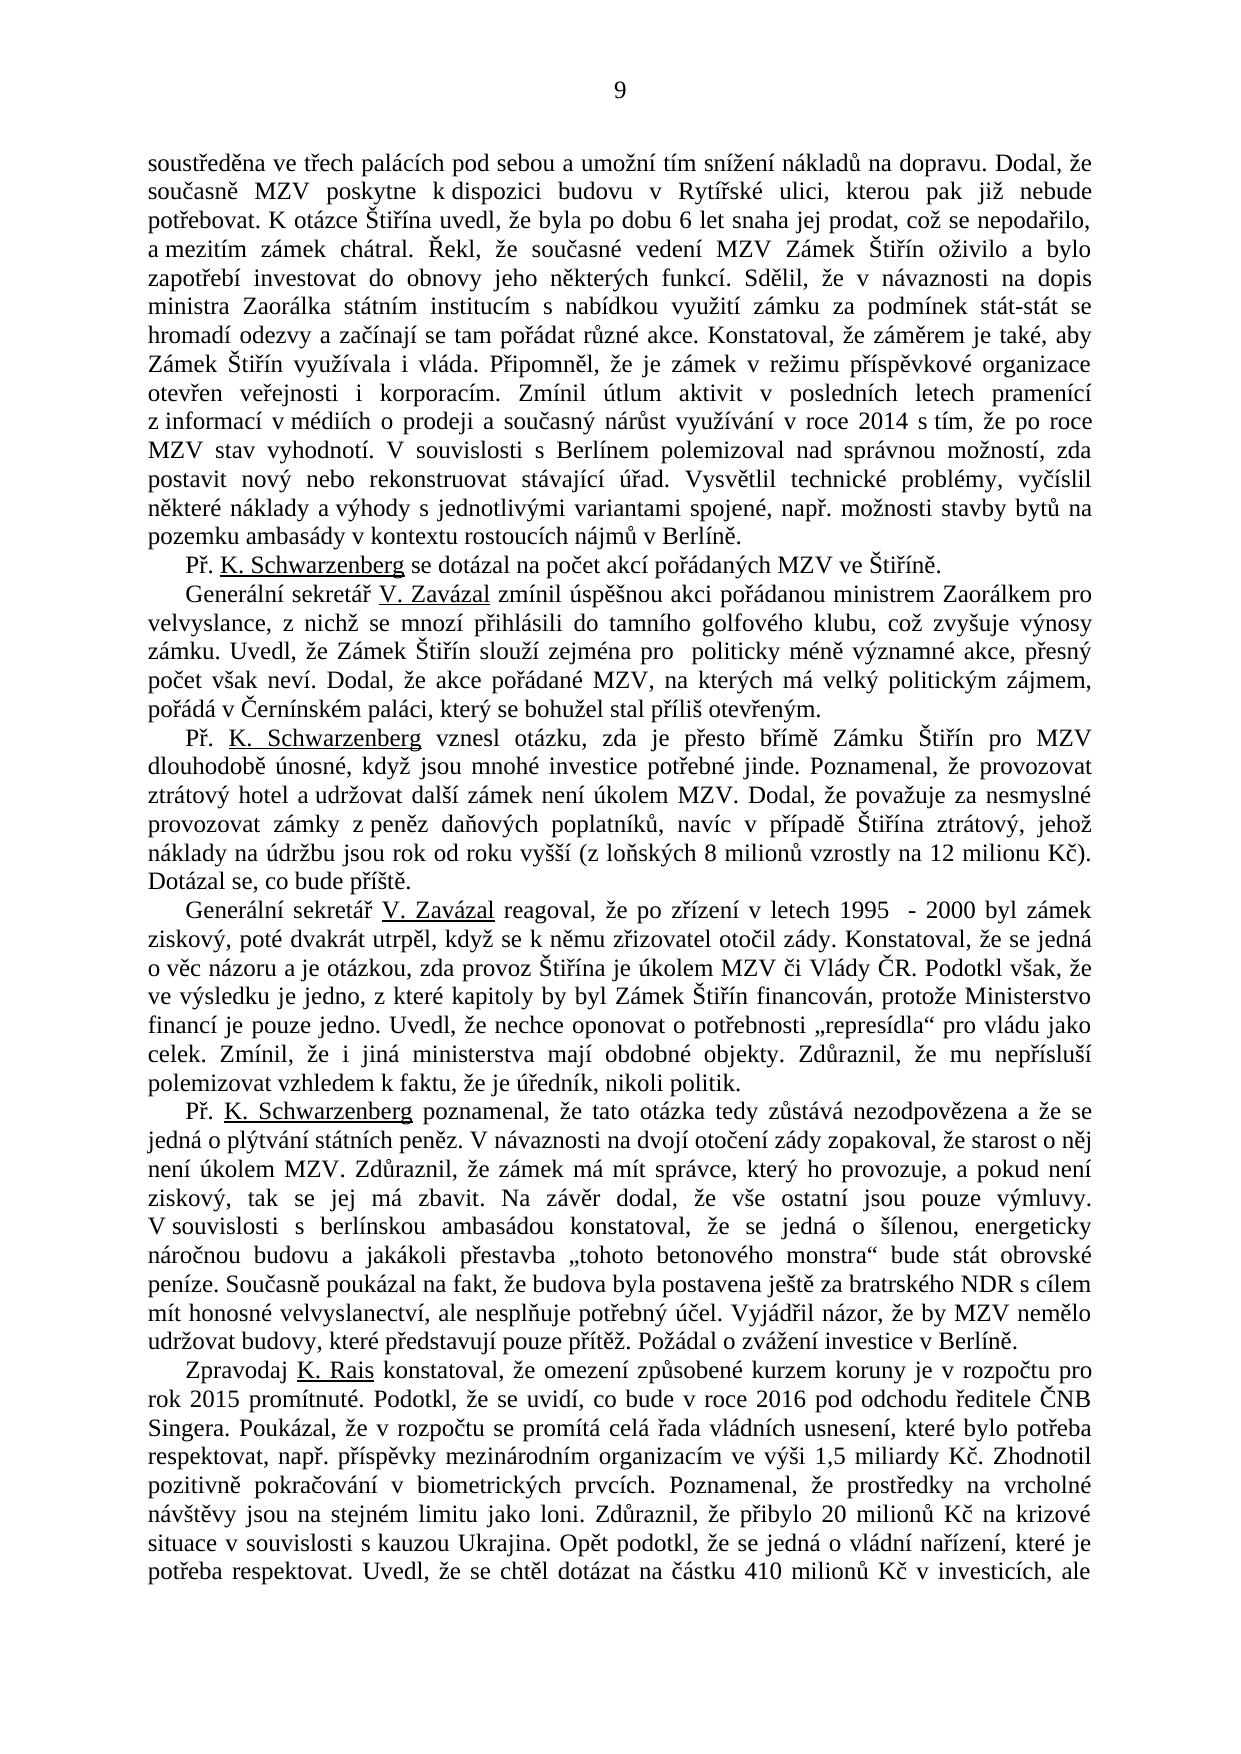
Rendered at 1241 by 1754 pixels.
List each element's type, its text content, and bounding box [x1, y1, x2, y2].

text Př. K. Schwarzenberg vznesl otázku, zda je přesto břímě Zámku Štiřín pro MZV dlouhodobě únosné, když jsou mnohé investice potřebné jinde. Poznamenal, že provozovat ztrátový hotel a udržovat další zámek není úkolem MZV. Dodal, že považuje za nesmyslné provozovat zámky z peněz daňových poplatníků, navíc v případě Štiřína ztrátový, jehož náklady na údržbu jsou rok od roku vyšší (z loňských 8 milionů vzrostly na 12 milionu Kč). Dotázal se, co bude příště. [148, 723, 1093, 895]
text Generální sekretář V. Zavázal reagoval, že po zřízení v letech 1995 - 2000 byl zámek ziskový, poté dvakrát utrpěl, když se k němu zřizovatel otočil zády. Konstatoval, že se jedná o věc názoru a je otázkou, zda provoz Štiřína je úkolem MZV či Vlády ČR. Podotkl však, že ve výsledku je jedno, z které kapitoly by byl Zámek Štiřín financován, protože Ministerstvo financí je pouze jedno. Uvedl, že nechce oponovat o potřebnosti „represídla“ pro vládu jako celek. Zmínil, že i jiná ministerstva mají obdobné objekty. Zdůraznil, že mu nepřísluší polemizovat vzhledem k faktu, že je úředník, nikoli politik. [148, 895, 1093, 1096]
text Př. K. Schwarzenberg poznamenal, že tato otázka tedy zůstává nezodpovězena a že se jedná o plýtvání státních peněz. V návaznosti na dvojí otočení zády zopakoval, že starost o něj není úkolem MZV. Zdůraznil, že zámek má mít správce, který ho provozuje, a pokud není ziskový, tak se jej má zbavit. Na závěr dodal, že vše ostatní jsou pouze výmluvy. V souvislosti s berlínskou ambasádou konstatoval, že se jedná o šílenou, energeticky náročnou budovu a jakákoli přestavba „tohoto betonového monstra“ bude stát obrovské peníze. Současně poukázal na fakt, že budova byla postavena ještě za bratrského NDR s cílem mít honosné velvyslanectví, ale nesplňuje potřebný účel. Vyjádřil názor, že by MZV nemělo udržovat budovy, které představují pouze přítěž. Požádal o zvážení investice v Berlíně. [148, 1096, 1093, 1355]
text Zpravodaj K. Rais konstatoval, že omezení způsobené kurzem koruny je v rozpočtu pro rok 2015 promítnuté. Podotkl, že se uvidí, co bude v roce 2016 pod odchodu ředitele ČNB Singera. Poukázal, že v rozpočtu se promítá celá řada vládních usnesení, které bylo potřeba respektovat, např. příspěvky mezinárodním organizacím ve výši 1,5 miliardy Kč. Zhodnotil pozitivně pokračování v biometrických prvcích. Poznamenal, že prostředky na vrcholné návštěvy jsou na stejném limitu jako loni. Zdůraznil, že přibylo 20 milionů Kč na krizové situace v souvislosti s kauzou Ukrajina. Opět podotkl, že se jedná o vládní nařízení, které je potřeba respektovat. Uvedl, že se chtěl dotázat na částku 410 milionů Kč v investicích, ale [148, 1355, 1093, 1585]
text soustředěna ve třech palácích pod sebou a umožní tím snížení nákladů na dopravu. Dodal, že současně MZV poskytne k dispozici budovu v Rytířské ulici, kterou pak již nebude potřebovat. K otázce Štiřína uvedl, že byla po dobu 6 let snaha jej prodat, což se nepodařilo, a mezitím zámek chátral. Řekl, že současné vedení MZV Zámek Štiřín oživilo a bylo zapotřebí investovat do obnovy jeho některých funkcí. Sdělil, že v návaznosti na dopis ministra Zaorálka státním institucím s nabídkou využití zámku za podmínek stát-stát se hromadí odezvy a začínají se tam pořádat různé akce. Konstatoval, že záměrem je také, aby Zámek Štiřín využívala i vláda. Připomněl, že je zámek v režimu příspěvkové organizace otevřen veřejnosti i korporacím. Zmínil útlum aktivit v posledních letech pramenící z informací v médiích o prodeji a současný nárůst využívání v roce 2014 s tím, že po roce MZV stav vyhodnotí. V souvislosti s Berlínem polemizoval nad správnou možností, zda postavit nový nebo rekonstruovat stávající úřad. Vysvětlil technické problémy, vyčíslil některé náklady a výhody s jednotlivými variantami spojené, např. možnosti stavby bytů na pozemku ambasády v kontextu rostoucích nájmů v Berlíně. [148, 148, 1093, 550]
text Generální sekretář V. Zavázal zmínil úspěšnou akci pořádanou ministrem Zaorálkem pro velvyslance, z nichž se mnozí přihlásili do tamního golfového klubu, což zvyšuje výnosy zámku. Uvedl, že Zámek Štiřín slouží zejména pro politicky méně významné akce, přesný počet však neví. Dodal, že akce pořádané MZV, na kterých má velký politickým zájmem, pořádá v Černínském paláci, který se bohužel stal příliš otevřeným. [148, 579, 1093, 723]
text Př. K. Schwarzenberg se dotázal na počet akcí pořádaných MZV ve Štiříně. [148, 550, 1093, 579]
